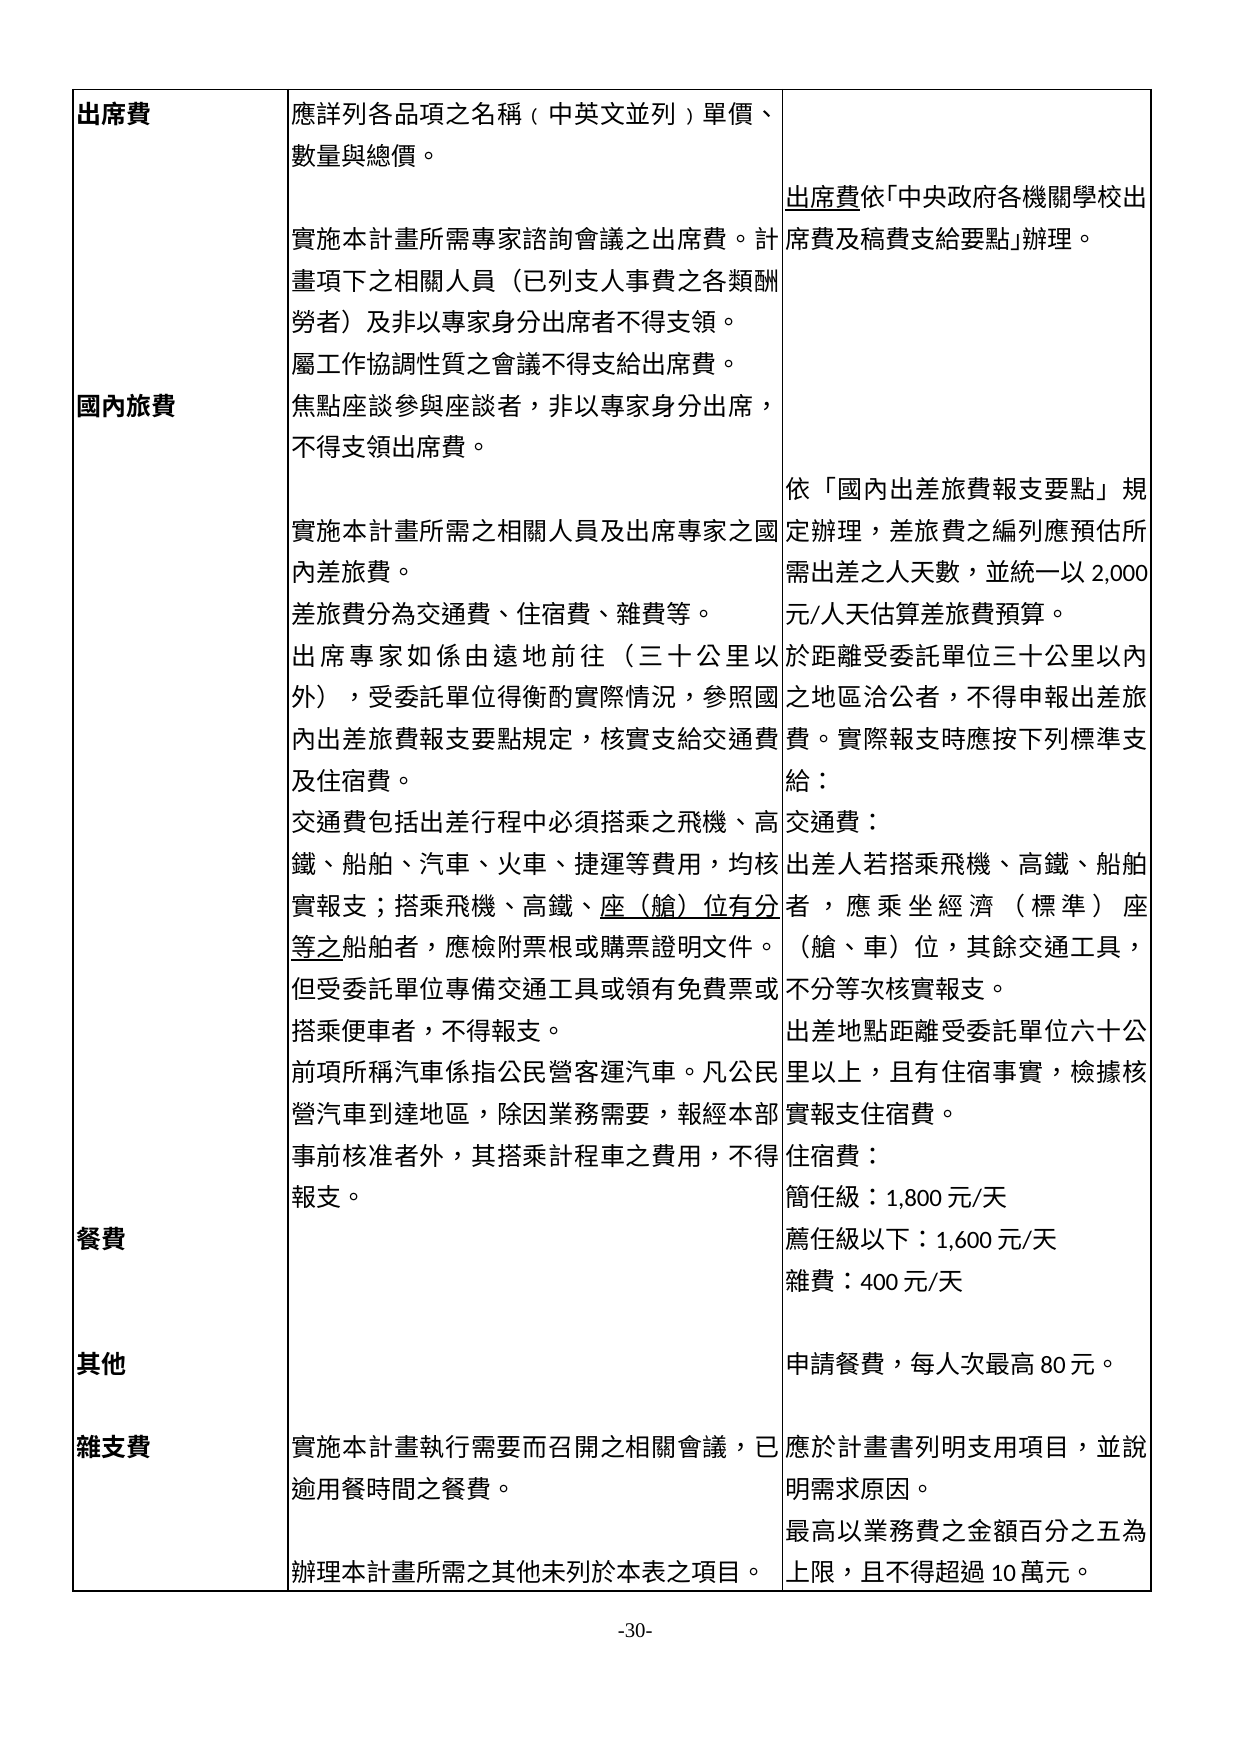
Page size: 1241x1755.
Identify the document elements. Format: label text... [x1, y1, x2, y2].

table_cell 出席費依｢中央政府各機關學校出席費及稿費支給要點｣辦理。 依「國內出差旅費報支要點」規定辦理，差旅費之編列應預估所需出差之人天數，並統一以2,000元/人天估算差旅費預算。 於距離受委託單位三十公里以內之地區洽公者，不得申報出差旅費。實際報支時應按下列標準支給： 交通費： 出差人若搭乘飛機、高鐵、船舶者，應乘坐經濟（標準）座（艙、車）位，其餘交通工具，不分等次核實報支。 出差地點距離受委託單位六十公里以上，且有住宿事實，檢據核實報支住宿費。 住宿費： 簡任級：1,800元/天 薦任級以下：1,600元/天 雜費：400元/天 申請餐費，每人次最高80元。 應於計畫書列明支用項目，並說明需求原因。 最高以業務費之金額百分之五為上限，且不得超過10萬元。 [783, 90, 1150, 1590]
table_cell 應詳列各品項之名稱﹙中英文並列﹚單價、數量與總價。 實施本計畫所需專家諮詢會議之出席費。計畫項下之相關人員（已列支人事費之各類酬勞者）及非以專家身分出席者不得支領。 屬工作協調性質之會議不得支給出席費。 焦點座談參與座談者，非以專家身分出席，不得支領出席費。 實施本計畫所需之相關人員及出席專家之國內差旅費。 差旅費分為交通費、住宿費、雜費等。 出席專家如係由遠地前往（三十公里以外），受委託單位得衡酌實際情況，參照國內出差旅費報支要點規定，核實支給交通費及住宿費。 交通費包括出差行程中必須搭乘之飛機、高鐵、船舶、汽車、火車、捷運等費用，均核實報支；搭乘飛機、高鐵、座（艙）位有分等之船舶者，應檢附票根或購票證明文件。但受委託單位專備交通工具或領有免費票或搭乘便車者，不得報支。 前項所稱汽車係指公民營客運汽車。凡公民營汽車到達地區，除因業務需要，報經本部事前核准者外，其搭乘計程車之費用，不得報支。 實施本計畫執行需要而召開之相關會議，已逾用餐時間之餐費。 辦理本計畫所需之其他未列於本表之項目。 [289, 90, 782, 1590]
table_cell 出席費 國內旅費 餐費 其他 雜支費 [74, 90, 287, 1590]
